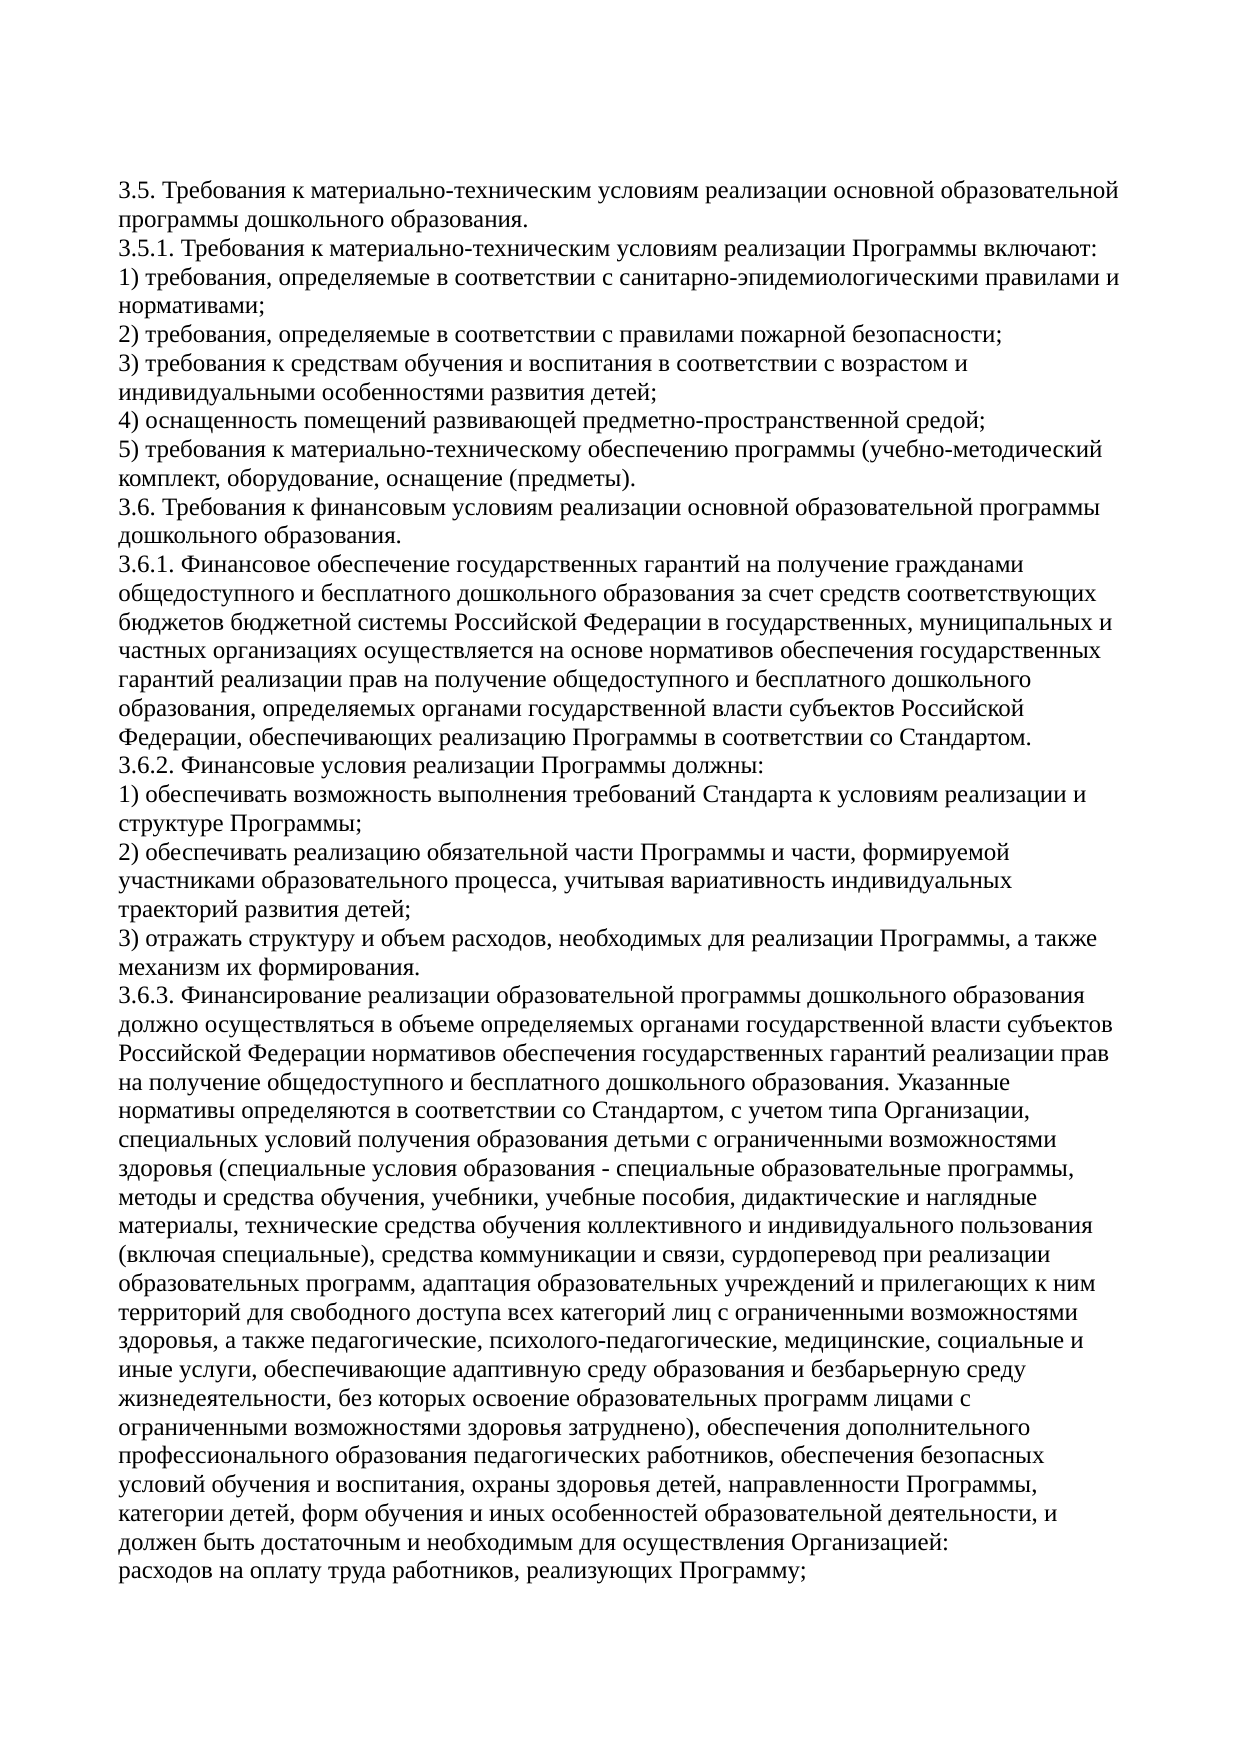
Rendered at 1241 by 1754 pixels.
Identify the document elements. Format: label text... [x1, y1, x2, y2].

text 3) отражать структуру и объем расходов, необходимых для реализации Программы, а также механизм их формирования. [118, 923, 1122, 981]
text 3.6.3. Финансирование реализации образовательной программы дошкольного образования должно осуществляться в объеме определяемых органами государственной власти субъектов Российской Федерации нормативов обеспечения государственных гарантий реализации прав на получение общедоступного и бесплатного дошкольного образования. Указанные нормативы определяются в соответствии со Стандартом, с учетом типа Организации, специальных условий получения образования детьми с ограниченными возможностями здоровья (специальные условия образования - специальные образовательные программы, методы и средства обучения, учебники, учебные пособия, дидактические и наглядные материалы, технические средства обучения коллективного и индивидуального пользования (включая специальные), средства коммуникации и связи, сурдоперевод при реализации образовательных программ, адаптация образовательных учреждений и прилегающих к ним территорий для свободного доступа всех категорий лиц с ограниченными возможностями здоровья, а также педагогические, психолого-педагогические, медицинские, социальные и иные услуги, обеспечивающие адаптивную среду образования и безбарьерную среду жизнедеятельности, без которых освоение образовательных программ лицами с ограниченными возможностями здоровья затруднено), обеспечения дополнительного профессионального образования педагогических работников, обеспечения безопасных условий обучения и воспитания, охраны здоровья детей, направленности Программы, категории детей, форм обучения и иных особенностей образовательной деятельности, и должен быть достаточным и необходимым для осуществления Организацией: [118, 981, 1122, 1556]
text 3.5.1. Требования к материально-техническим условиям реализации Программы включают: [118, 233, 1122, 262]
text 3.5. Требования к материально-техническим условиям реализации основной образовательной программы дошкольного образования. [118, 176, 1122, 233]
text 2) обеспечивать реализацию обязательной части Программы и части, формируемой участниками образовательного процесса, учитывая вариативность индивидуальных траекторий развития детей; [118, 837, 1122, 923]
text 2) требования, определяемые в соответствии с правилами пожарной безопасности; [118, 319, 1122, 348]
text 4) оснащенность помещений развивающей предметно-пространственной средой; [118, 406, 1122, 434]
text расходов на оплату труда работников, реализующих Программу; [118, 1556, 1122, 1584]
text 3) требования к средствам обучения и воспитания в соответствии с возрастом и индивидуальными особенностями развития детей; [118, 348, 1122, 406]
text 1) обеспечивать возможность выполнения требований Стандарта к условиям реализации и структуре Программы; [118, 779, 1122, 837]
text 3.6. Требования к финансовым условиям реализации основной образовательной программы дошкольного образования. [118, 492, 1122, 549]
text 3.6.2. Финансовые условия реализации Программы должны: [118, 751, 1122, 779]
text 3.6.1. Финансовое обеспечение государственных гарантий на получение гражданами общедоступного и бесплатного дошкольного образования за счет средств соответствующих бюджетов бюджетной системы Российской Федерации в государственных, муниципальных и частных организациях осуществляется на основе нормативов обеспечения государственных гарантий реализации прав на получение общедоступного и бесплатного дошкольного образования, определяемых органами государственной власти субъектов Российской Федерации, обеспечивающих реализацию Программы в соответствии со Стандартом. [118, 549, 1122, 751]
text 5) требования к материально-техническому обеспечению программы (учебно-методический комплект, оборудование, оснащение (предметы). [118, 434, 1122, 492]
text 1) требования, определяемые в соответствии с санитарно-эпидемиологическими правилами и нормативами; [118, 262, 1122, 319]
